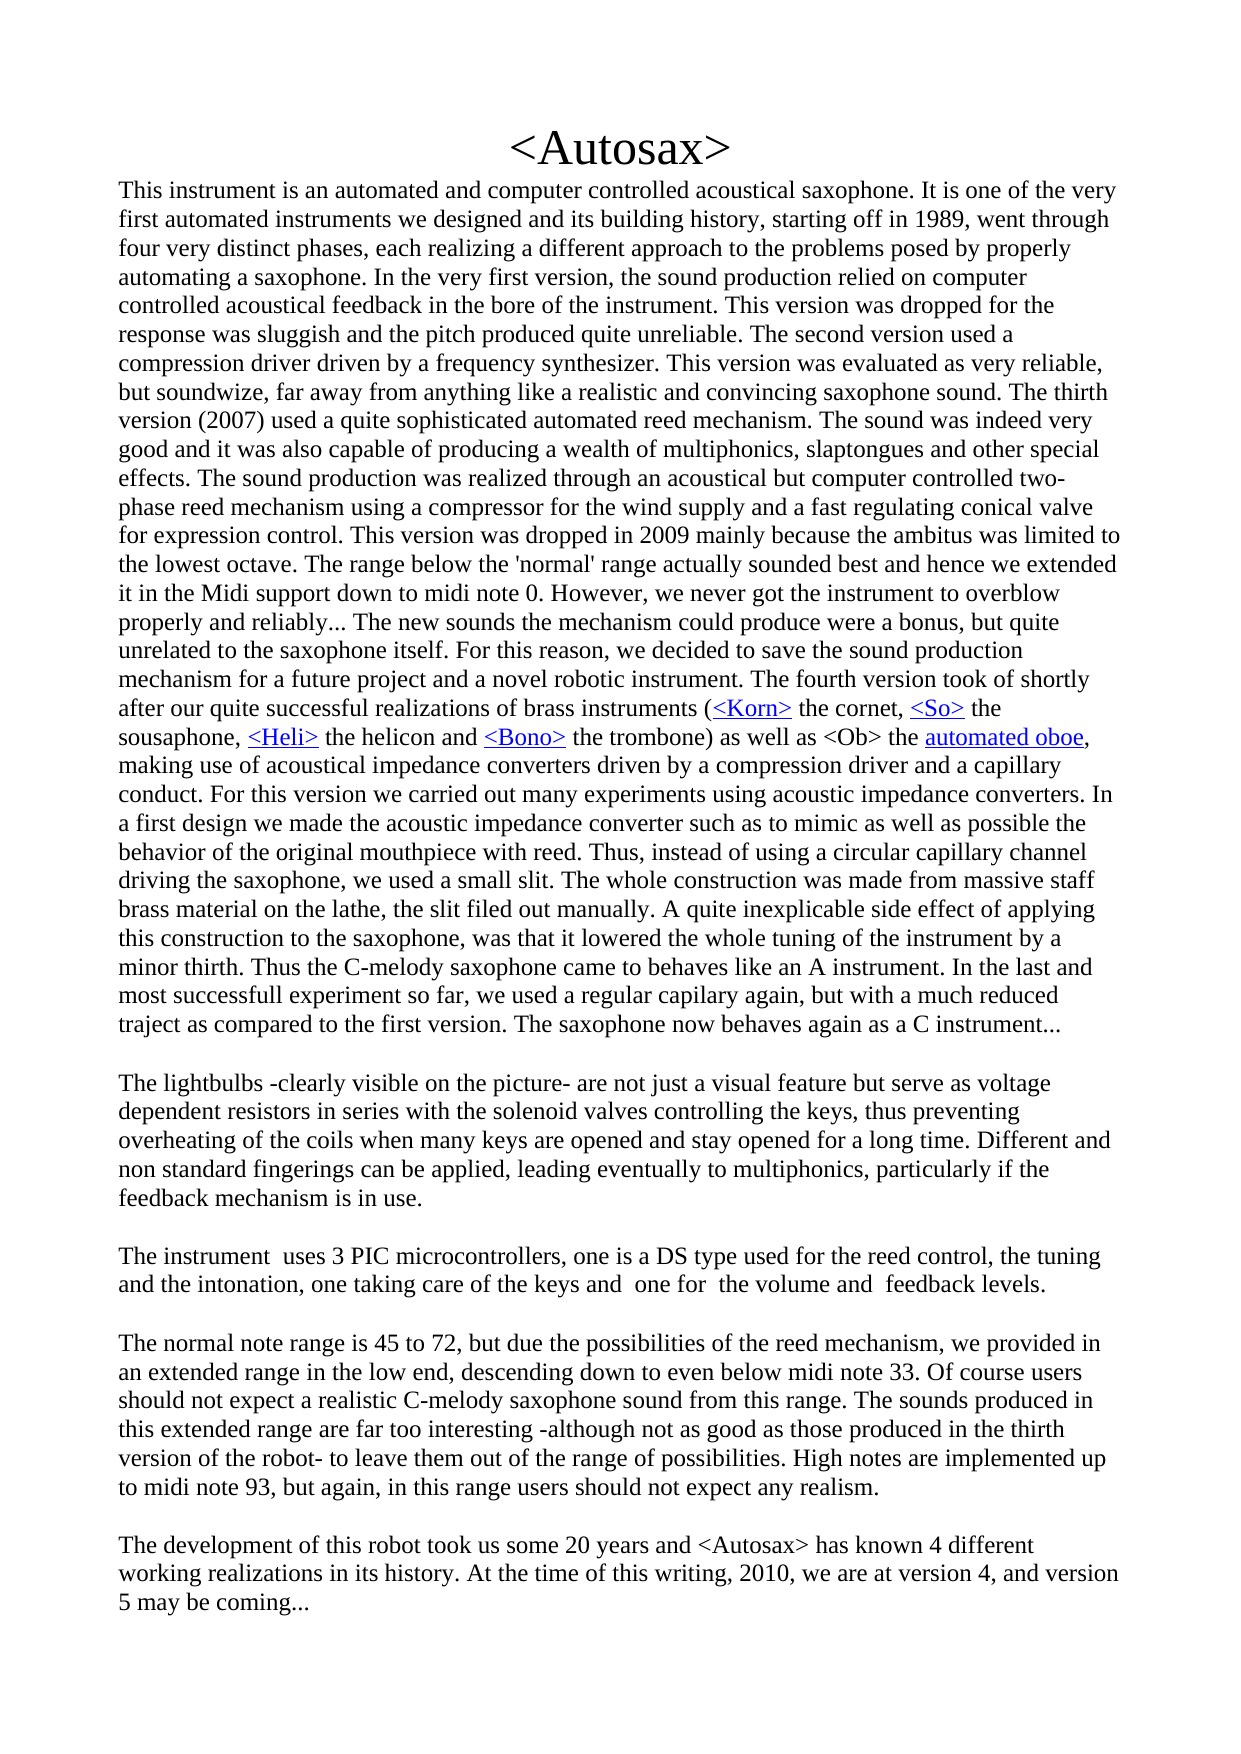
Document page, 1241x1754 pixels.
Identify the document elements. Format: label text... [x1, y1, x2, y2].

text The lightbulbs -clearly visible on the picture- are not just a visual feature but serve as voltage dependent resistors in series with the solenoid valves controlling the keys, thus preventing overheating of the coils when many keys are opened and stay opened for a long time. Different and non standard fingerings can be applied, leading eventually to multiphonics, particularly if the feedback mechanism is in use. [118, 1068, 1122, 1211]
text The development of this robot took us some 20 years and <Autosax> has known 4 different working realizations in its history. At the time of this writing, 2010, we are at version 4, and version 5 may be coming... [118, 1530, 1122, 1616]
text The normal note range is 45 to 72, but due the possibilities of the reed mechanism, we provided in an extended range in the low end, descending down to even below midi note 33. Of course users should not expect a realistic C-melody saxophone sound from this range. The sounds produced in this extended range are far too interesting -although not as good as those produced in the thirth version of the robot- to leave them out of the range of possibilities. High notes are implemented up to midi note 93, but again, in this range users should not expect any realism. [118, 1328, 1122, 1500]
text <Autosax> [118, 118, 1122, 176]
text The instrument uses 3 PIC microcontrollers, one is a DS type used for the reed control, the tuning and the intonation, one taking care of the keys and one for the volume and feedback levels. [118, 1241, 1122, 1298]
text This instrument is an automated and computer controlled acoustical saxophone. It is one of the very first automated instruments we designed and its building history, starting off in 1989, went through four very distinct phases, each realizing a different approach to the problems posed by properly automating a saxophone. In the very first version, the sound production relied on computer controlled acoustical feedback in the bore of the instrument. This version was dropped for the response was sluggish and the pitch produced quite unreliable. The second version used a compression driver driven by a frequency synthesizer. This version was evaluated as very reliable, but soundwize, far away from anything like a realistic and convincing saxophone sound. The thirth version (2007) used a quite sophisticated automated reed mechanism. The sound was indeed very good and it was also capable of producing a wealth of multiphonics, slaptongues and other special effects. The sound production was realized through an acoustical but computer controlled two-phase reed mechanism using a compressor for the wind supply and a fast regulating conical valve for expression control. This version was dropped in 2009 mainly because the ambitus was limited to the lowest octave. The range below the 'normal' range actually sounded best and hence we extended it in the Midi support down to midi note 0. However, we never got the instrument to overblow properly and reliably... The new sounds the mechanism could produce were a bonus, but quite unrelated to the saxophone itself. For this reason, we decided to save the sound production mechanism for a future project and a novel robotic instrument. The fourth version took of shortly after our quite successful realizations of brass instruments (<Korn> the cornet, <So> the sousaphone, <Heli> the helicon and <Bono> the trombone) as well as <Ob> the automated oboe, making use of acoustical impedance converters driven by a compression driver and a capillary conduct. For this version we carried out many experiments using acoustic impedance converters. In a first design we made the acoustic impedance converter such as to mimic as well as possible the behavior of the original mouthpiece with reed. Thus, instead of using a circular capillary channel driving the saxophone, we used a small slit. The whole construction was made from massive staff brass material on the lathe, the slit filed out manually. A quite inexplicable side effect of applying this construction to the saxophone, was that it lowered the whole tuning of the instrument by a minor thirth. Thus the C-melody saxophone came to behaves like an A instrument. In the last and most successfull experiment so far, we used a regular capilary again, but with a much reduced traject as compared to the first version. The saxophone now behaves again as a C instrument... [118, 176, 1122, 1038]
